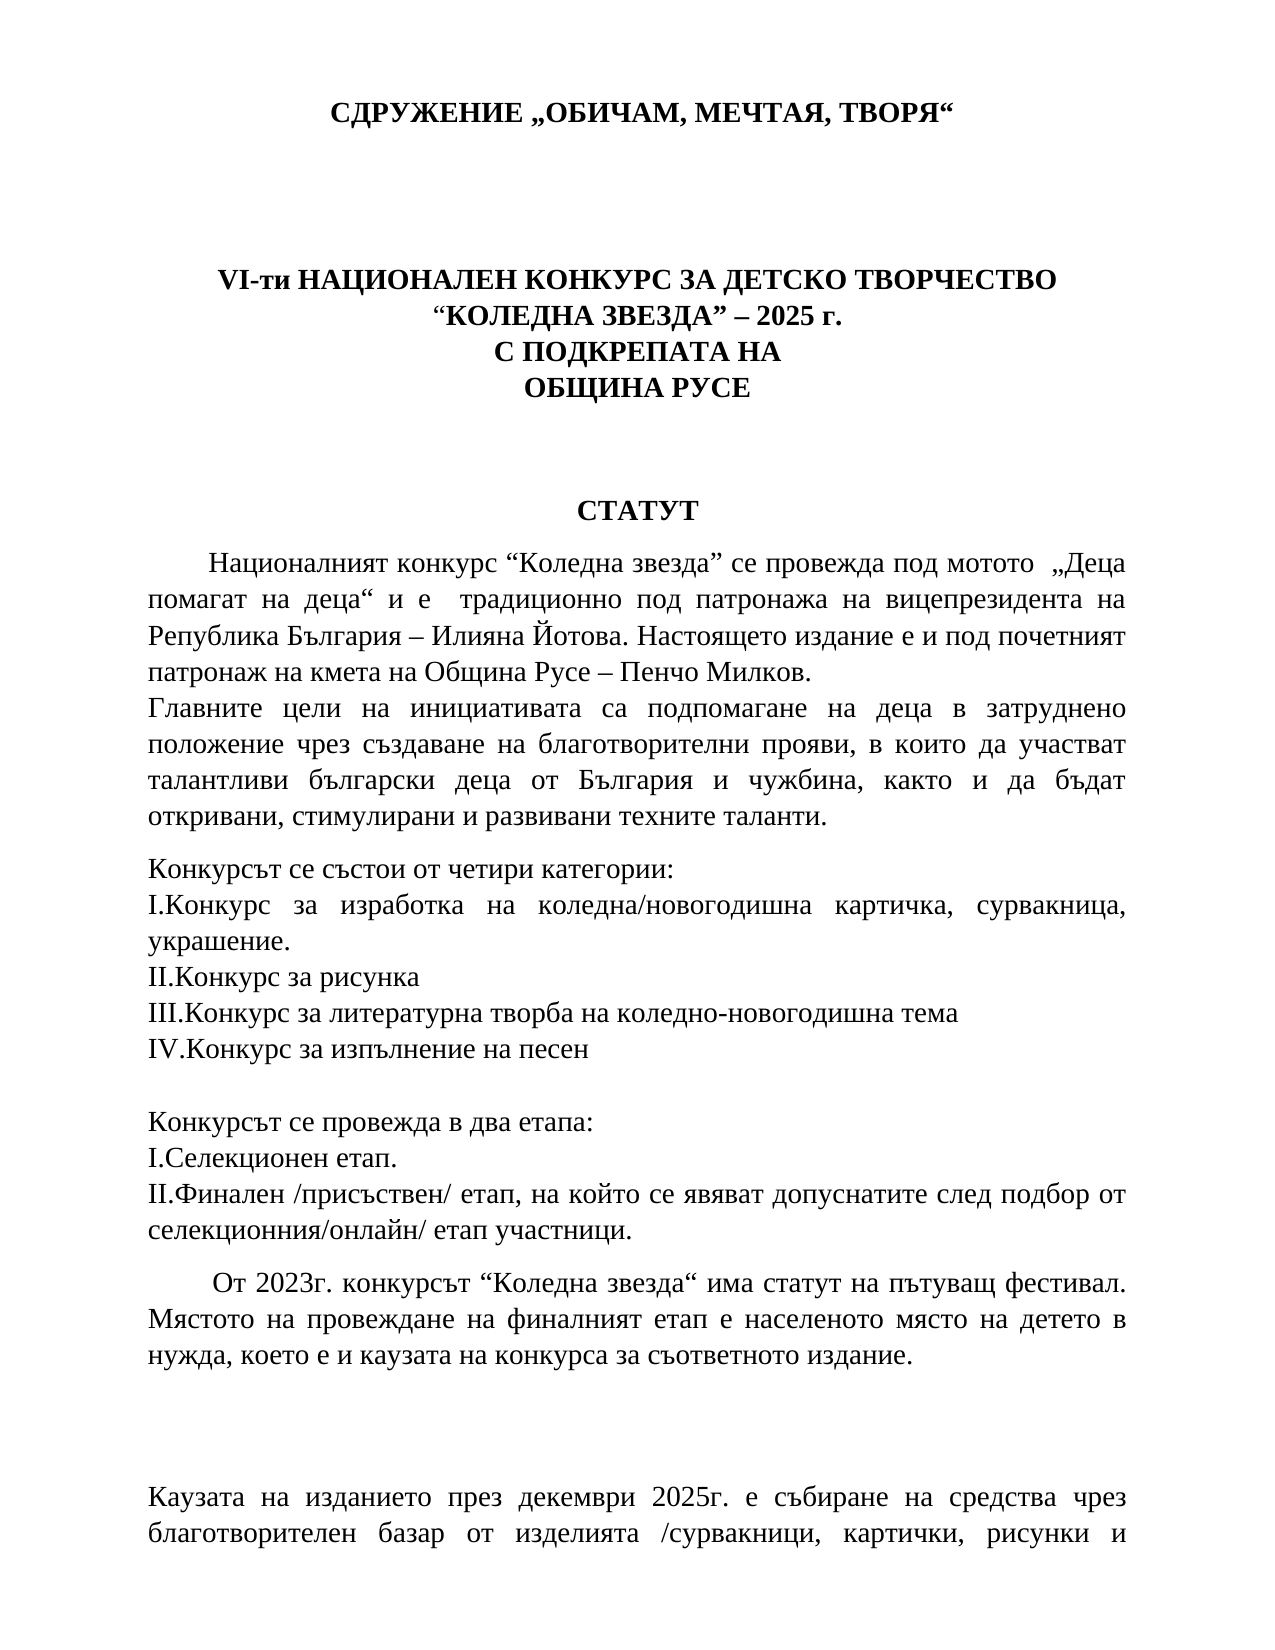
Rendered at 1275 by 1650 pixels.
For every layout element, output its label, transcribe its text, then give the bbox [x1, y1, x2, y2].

text I.Селекционен етап. [148, 1140, 1127, 1174]
text С ПОДКРЕПАТА НА [148, 334, 1127, 368]
text II.Конкурс за рисунка [148, 959, 1127, 993]
text Конкурсът се провежда в два етапа: [148, 1104, 1127, 1137]
text ОБЩИНА РУСЕ [148, 370, 1127, 404]
text III.Конкурс за литературна творба на коледно-новогодишна тема [148, 996, 1127, 1029]
text II.Финален /присъствен/ етап, на който се явяват допуснатите след подбор от селекционния/онлайн/ етап участници. [148, 1176, 1127, 1246]
text Националният конкурс “Коледна звезда” се провежда под мотото „Деца помагат на деца“ и е традиционно под патронажа на вицепрезидента на Република България – Илияна Йотова. Настоящето издание е и под почетният патронаж на кмета на Община Русе – Пенчо Милков. [148, 545, 1127, 687]
text I.Конкурс за изработка на коледна/новогодишна картичка, сурвакница, украшение. [148, 887, 1127, 957]
text IV.Конкурс за изпълнение на песен [148, 1032, 1127, 1065]
text СТАТУТ [148, 493, 1127, 526]
text Главните цели на инициативата са подпомагане на деца в затруднено положение чрез създаване на благотворителни прояви, в които да участват талантливи български деца от България и чужбина, както и да бъдат откривани, стимулирани и развивани техните таланти. [148, 690, 1127, 832]
text СДРУЖЕНИЕ „ОБИЧАМ, МЕЧТАЯ, ТВОРЯ“ [148, 95, 1127, 129]
text VI-ти НАЦИОНАЛЕН КОНКУРС ЗА ДЕТСКО ТВОРЧЕСТВО [148, 262, 1127, 296]
text Каузата на изданието през декември 2025г. е събиране на средства чрез благотворителен базар от изделията /сурвакници, картички, рисунки и [148, 1479, 1127, 1548]
text От 2023г. конкурсът “Коледна звезда“ има статут на пътуващ фестивал. Мястото на провеждане на финалният етап е населеното място на детето в нужда, което е и каузата на конкурса за съответното издание. [148, 1265, 1127, 1371]
text Конкурсът се състои от четири категории: [148, 851, 1127, 884]
text “КОЛЕДНА ЗВЕЗДА” – 2025 г. [148, 298, 1127, 332]
